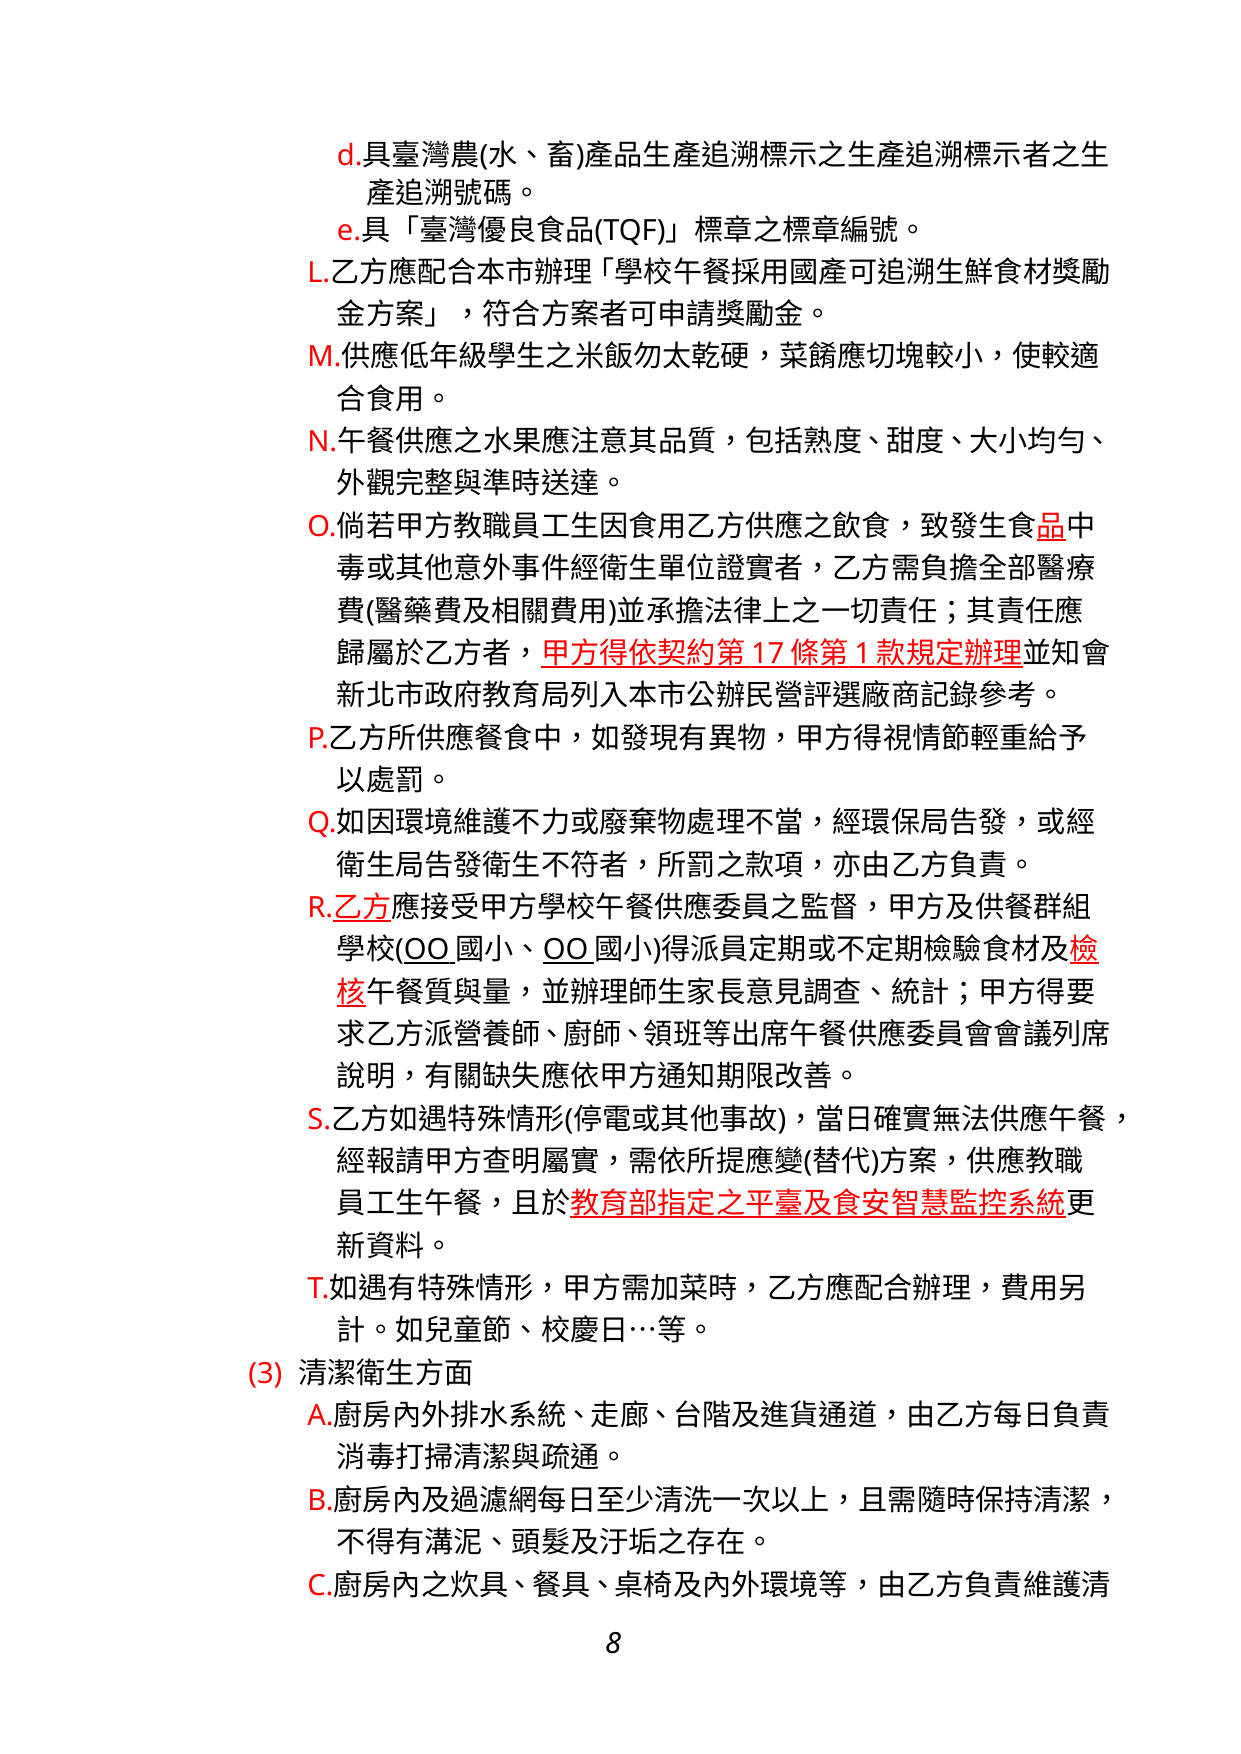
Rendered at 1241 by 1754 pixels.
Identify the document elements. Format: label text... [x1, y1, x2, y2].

list 具臺灣農(水、畜)產品生產追溯標示之生產追溯標示者之生產追溯號碼。 [337, 136, 1110, 211]
list 倘若甲方教職員工生因食用乙方供應之飲食，致發生食品中毒或其他意外事件經衛生單位證實者，乙方需負擔全部醫療費(醫藥費及相關費用)並承擔法律上之一切責任；其責任應歸屬於乙方者，甲方得依契約第17條第1款規定辦理並知會新北市政府教育局列入本市公辦民營評選廠商記錄參考。 [307, 502, 1110, 714]
list 廚房內外排水系統、走廊、台階及進貨通道，由乙方每日負責消毒打掃清潔與疏通。 [307, 1392, 1110, 1476]
list 乙方所供應餐食中，如發現有異物，甲方得視情節輕重給予以處罰。 [307, 714, 1110, 799]
list 供應低年級學生之米飯勿太乾硬，菜餚應切塊較小，使較適合食用。 [307, 333, 1110, 418]
list 具「臺灣優良食品(TQF)」標章之標章編號。 [337, 211, 1110, 248]
list 廚房內及過濾網每日至少清洗一次以上，且需隨時保持清潔，不得有溝泥、頭髮及汙垢之存在。 [307, 1476, 1110, 1561]
list 午餐供應之水果應注意其品質，包括熟度、甜度、大小均勻、外觀完整與準時送達。 [307, 418, 1110, 502]
list 如遇有特殊情形，甲方需加菜時，乙方應配合辦理，費用另計。如兒童節、校慶日…等。 [307, 1264, 1110, 1349]
list 乙方應配合本市辦理「學校午餐採用國產可追溯生鮮食材獎勵金方案」，符合方案者可申請獎勵金。 [307, 248, 1110, 333]
list 如因環境維護不力或廢棄物處理不當，經環保局告發，或經衛生局告發衛生不符者，所罰之款項，亦由乙方負責。 [307, 799, 1110, 883]
list 乙方如遇特殊情形(停電或其他事故)，當日確實無法供應午餐，經報請甲方查明屬實，需依所提應變(替代)方案，供應教職員工生午餐，且於教育部指定之平臺及食安智慧監控系統更新資料。 [307, 1095, 1110, 1264]
list 清潔衛生方面 [248, 1349, 1110, 1392]
list 廚房內之炊具、餐具、桌椅及內外環境等，由乙方負責維護清潔。 [307, 1561, 1110, 1603]
list 乙方應接受甲方學校午餐供應委員之監督，甲方及供餐群組學校(OO國小、OO國小)得派員定期或不定期檢驗食材及檢核午餐質與量，並辦理師生家長意見調查、統計；甲方得要求乙方派營養師、廚師、領班等出席午餐供應委員會會議列席說明，有關缺失應依甲方通知期限改善。 [307, 883, 1110, 1095]
